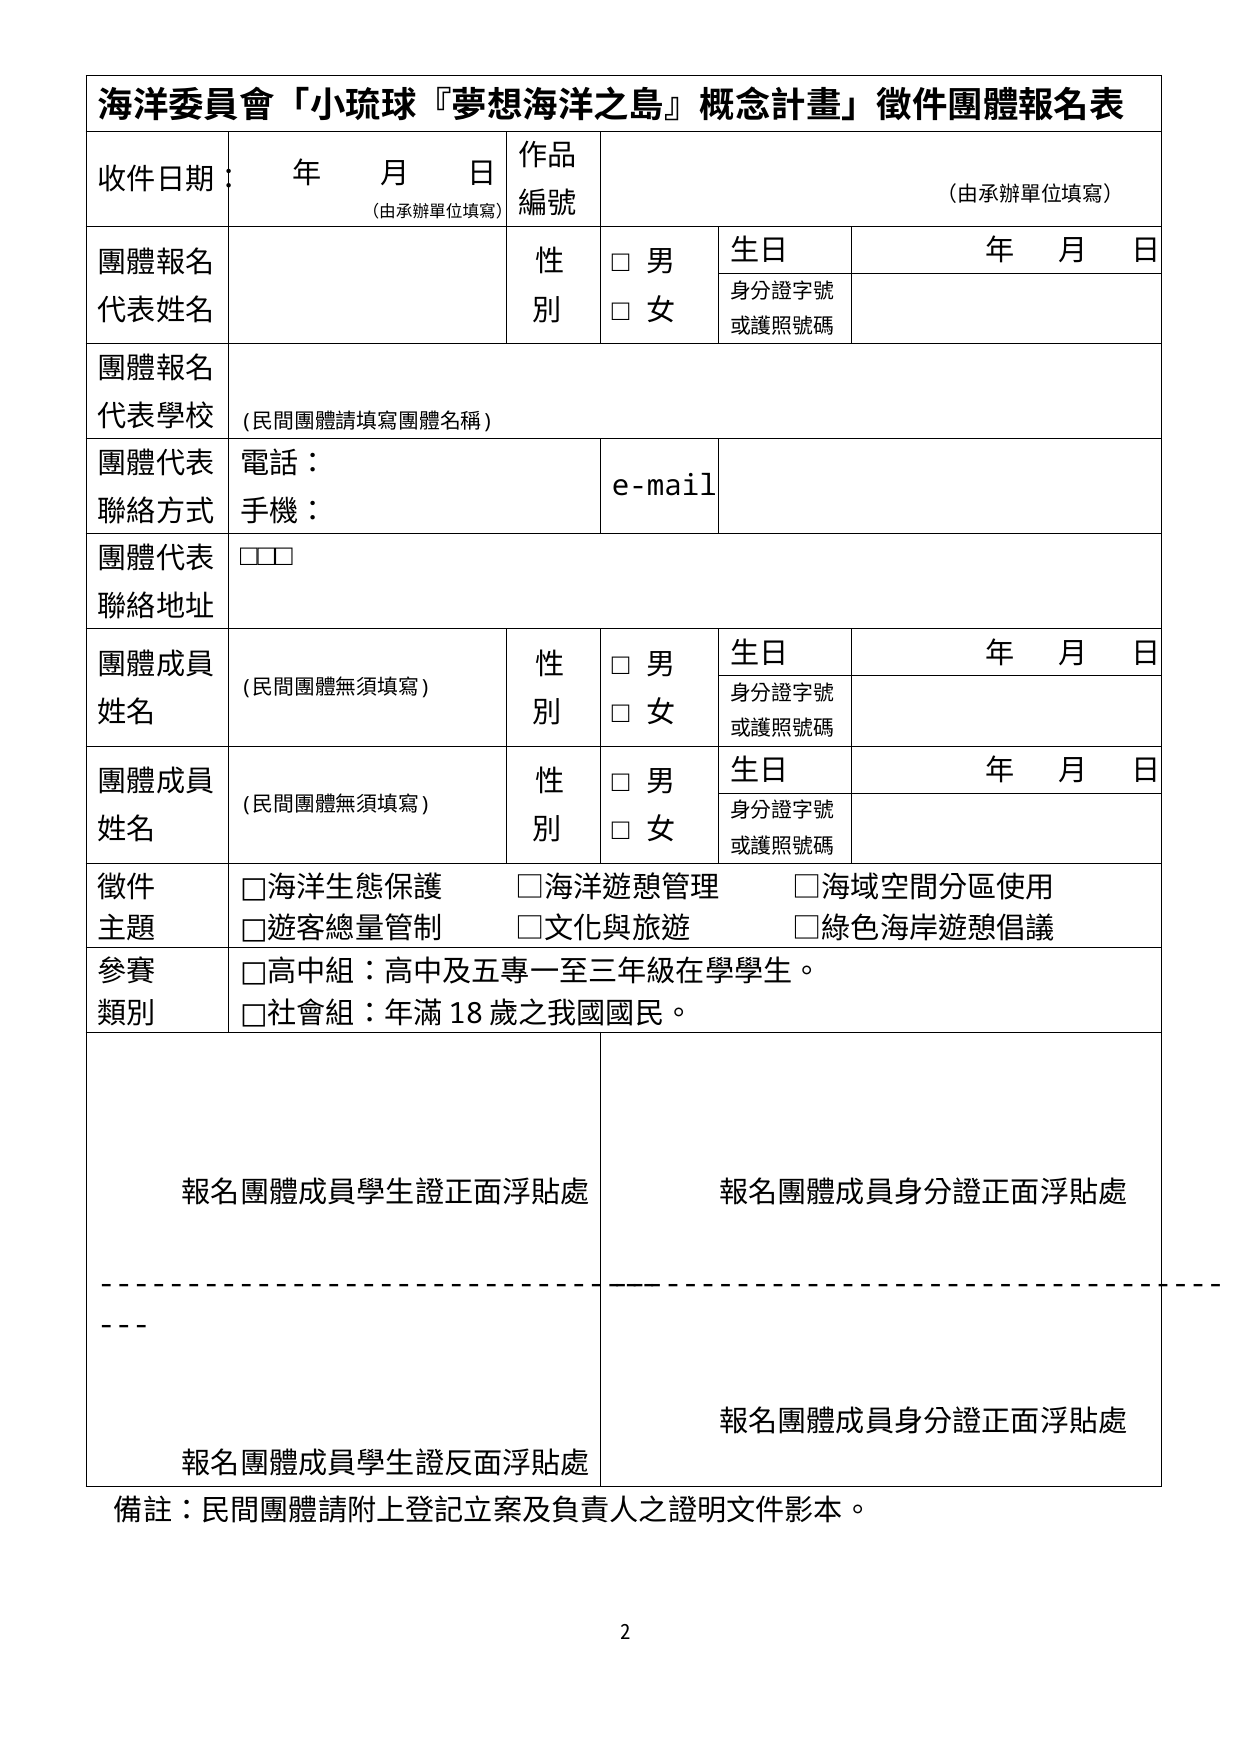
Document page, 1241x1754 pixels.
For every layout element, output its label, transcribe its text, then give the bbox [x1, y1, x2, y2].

table_cell [852, 274, 1161, 343]
table_cell 年 月 日 [852, 629, 1161, 675]
table_cell □□□ [229, 534, 1161, 628]
table_cell 團體代表 聯絡地址 [87, 534, 228, 628]
table_cell 年 月 日 （由承辦單位填寫） [229, 132, 506, 226]
table_cell (民間團體無須填寫) [229, 747, 506, 863]
table_cell 性 別 [507, 629, 600, 746]
table_cell 年 月 日 [852, 227, 1161, 273]
table_cell 年 月 日 [852, 747, 1161, 793]
table_cell 團體報名 代表學校 [87, 344, 228, 438]
table_cell 身分證字號 或護照號碼 [719, 274, 851, 343]
table_cell 性 別 [507, 747, 600, 863]
table_cell 團體代表 聯絡方式 [87, 439, 228, 533]
table_cell [719, 439, 1161, 533]
table_cell □ 男 □ 女 [601, 629, 718, 746]
table_cell 身分證字號 或護照號碼 [719, 676, 851, 746]
table_cell (民間團體請填寫團體名稱) [229, 344, 1161, 438]
table_cell 收件日期： [87, 132, 228, 226]
table_cell 團體成員 姓名 [87, 747, 228, 863]
table_cell 身分證字號 或護照號碼 [719, 794, 851, 863]
text 備註：民間團體請附上登記立案及負責人之證明文件影本。 [114, 1487, 1063, 1529]
table_cell (民間團體無須填寫) [229, 629, 506, 746]
table_cell □海洋生態保護 □海洋遊憩管理 □海域空間分區使用 □遊客總量管制 □文化與旅遊 □綠色海岸遊憩倡議 [229, 864, 1161, 947]
table_cell （由承辦單位填寫） [601, 132, 1161, 226]
table_cell [852, 794, 1161, 863]
table_cell 電話： 手機： [229, 439, 600, 533]
table_cell 生日 [719, 747, 851, 793]
table_cell [229, 227, 506, 343]
table_cell 性 別 [507, 227, 600, 343]
table_cell □ 男 □ 女 [601, 747, 718, 863]
table_cell 團體報名 代表姓名 [87, 227, 228, 343]
table_cell 生日 [719, 227, 851, 273]
table_cell □ 男 □ 女 [601, 227, 718, 343]
table_cell 徵件 主題 [87, 864, 228, 947]
table_header 海洋委員會「小琉球『夢想海洋之島』概念計畫」徵件團體報名表 [87, 76, 1161, 131]
table_cell 報名團體成員身分證正面浮貼處 ----------------------------------- 報名團體成員身分證正面浮貼處 [601, 1033, 1161, 1486]
table_cell 參賽 類別 [87, 948, 228, 1032]
table_cell □高中組：高中及五專一至三年級在學學生。 □社會組：年滿18歲之我國國民。 [229, 948, 1161, 1032]
table_cell [852, 676, 1161, 746]
table_cell 生日 [719, 629, 851, 675]
table_cell 作品 編號 [507, 132, 600, 226]
table_cell 報名團體成員學生證正面浮貼處 ----------------------------------- 報名團體成員學生證反面浮貼處 [87, 1033, 600, 1486]
table_cell 團體成員 姓名 [87, 629, 228, 746]
table_cell e-mail [601, 439, 718, 533]
